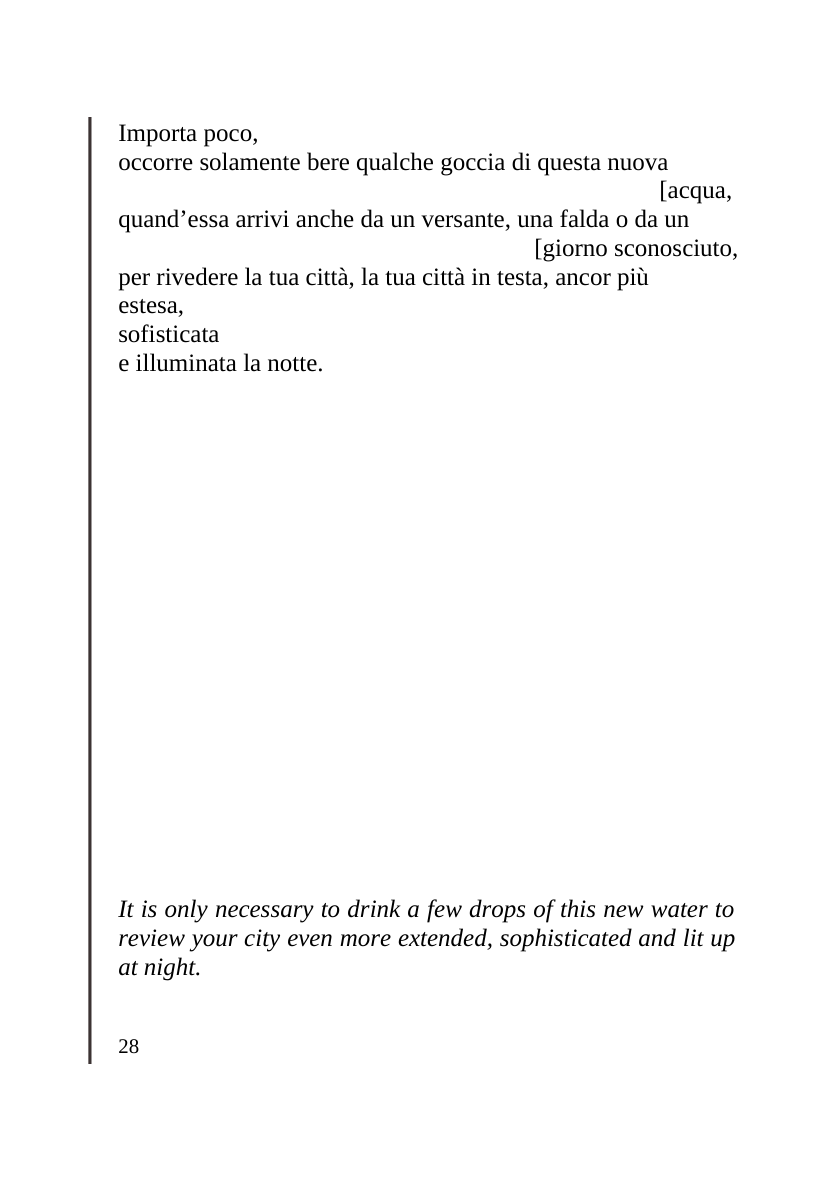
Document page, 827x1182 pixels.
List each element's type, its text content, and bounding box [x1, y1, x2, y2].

text estesa, [88, 291, 738, 319]
text sofisticata [88, 319, 738, 348]
text It is only necessary to drink a few drops of this new water to review your city even more extended, sophisticated and lit up at night. [118, 894, 738, 981]
text occorre solamente bere qualche goccia di questa nuova [88, 147, 738, 176]
text e illuminata la notte. [88, 348, 738, 377]
text [giorno sconosciuto, [88, 233, 738, 262]
text Importa poco, [88, 118, 738, 147]
text per rivedere la tua città, la tua città in testa, ancor più [88, 262, 738, 291]
text quand’essa arrivi anche da un versante, una falda o da un [88, 204, 738, 233]
text [acqua, [88, 176, 738, 204]
picture [88, 190, 739, 991]
